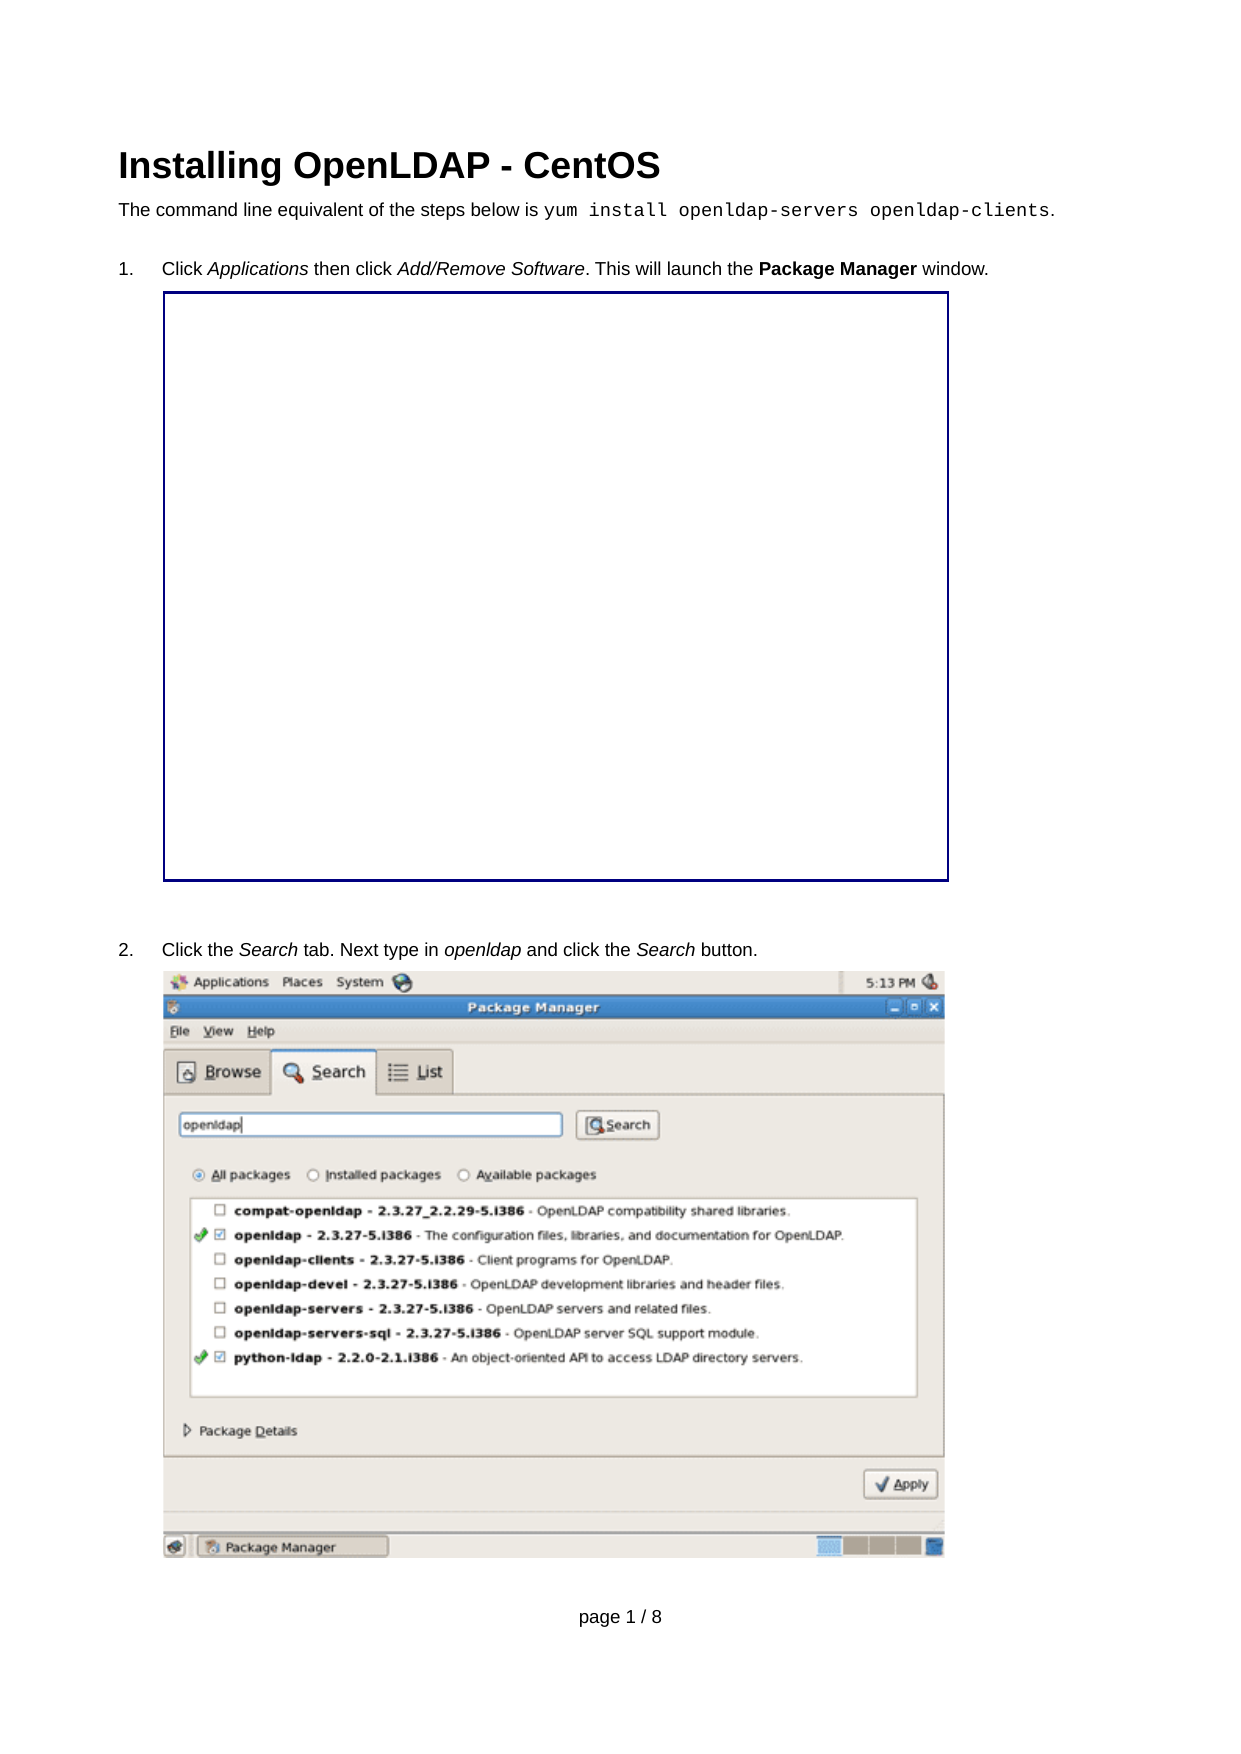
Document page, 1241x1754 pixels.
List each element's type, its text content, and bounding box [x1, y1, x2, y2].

subtitle Installing OpenLDAP - CentOS [118, 143, 1122, 186]
text 2. Click the Search tab. Next type in openldap and click the Search button. [118, 938, 1122, 960]
text The command line equivalent of the steps below is yum install openldap-servers openldap-clients. [118, 199, 1122, 222]
picture [163, 971, 945, 1558]
text 1. Click Applications then click Add/Remove Software. This will launch the Package Manager window. [118, 258, 1122, 280]
